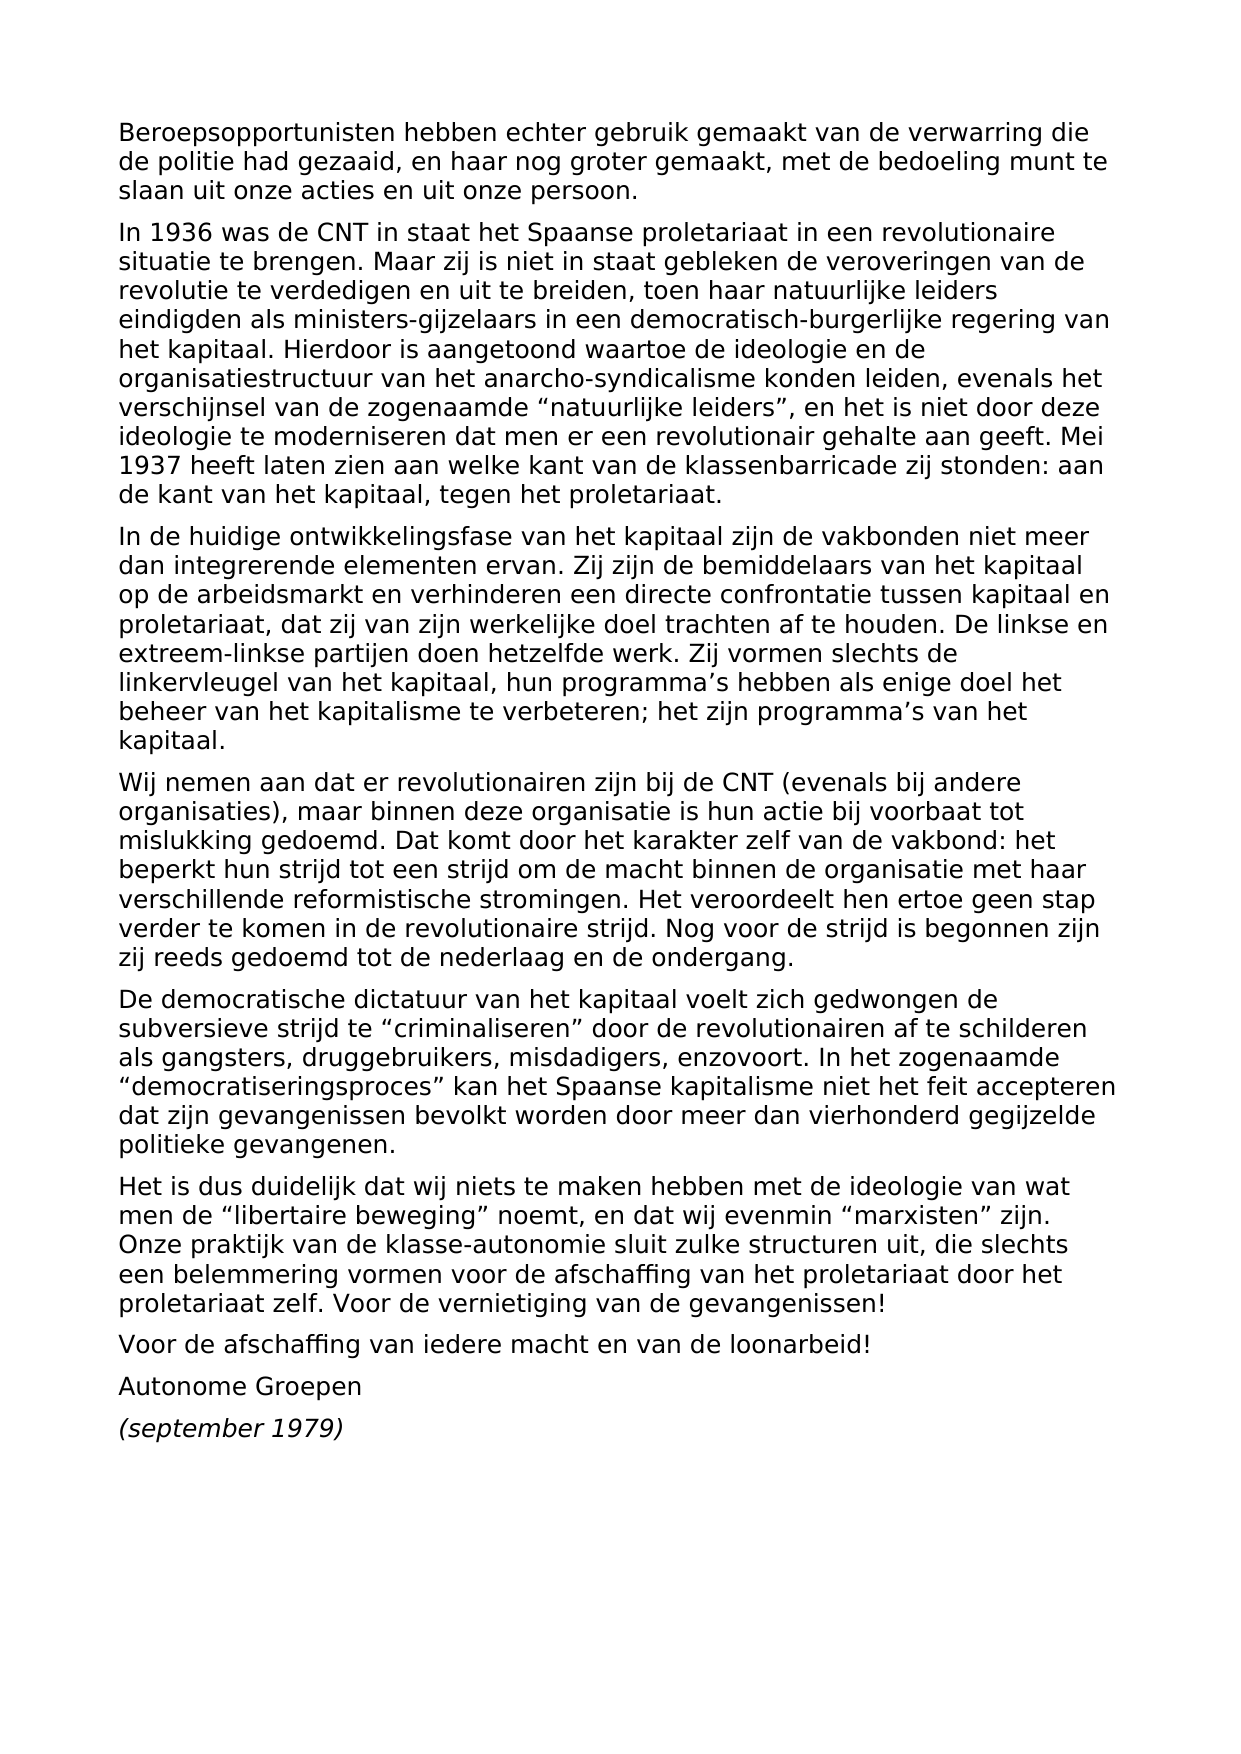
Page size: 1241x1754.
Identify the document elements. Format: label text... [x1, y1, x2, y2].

text De democratische dictatuur van het kapitaal voelt zich gedwongen de subversieve strijd te “criminaliseren” door de revolutionairen af te schilderen als gangsters, druggebruikers, misdadigers, enzovoort. In het zogenaamde “democratiseringsproces” kan het Spaanse kapitalisme niet het feit accepteren dat zijn gevangenissen bevolkt worden door meer dan vierhonderd gegijzelde politieke gevangenen. [118, 985, 1122, 1160]
text (september 1979) [118, 1414, 1122, 1443]
text Het is dus duidelijk dat wij niets te maken hebben met de ideologie van wat men de “libertaire beweging” noemt, en dat wij evenmin “marxisten” zijn. Onze praktijk van de klasse-autonomie sluit zulke structuren uit, die slechts een belemmering vormen voor de afschaffing van het proletariaat door het proletariaat zelf. Voor de vernietiging van de gevangenissen! [118, 1172, 1122, 1318]
text Voor de afschaffing van iedere macht en van de loonarbeid! [118, 1331, 1122, 1360]
text Beroepsopportunisten hebben echter gebruik gemaakt van de verwarring die de politie had gezaaid, en haar nog groter gemaakt, met de bedoeling munt te slaan uit onze acties en uit onze persoon. [118, 118, 1122, 206]
text In de huidige ontwikkelingsfase van het kapitaal zijn de vakbonden niet meer dan integrerende elementen ervan. Zij zijn de bemiddelaars van het kapitaal op de arbeidsmarkt en verhinderen een directe confrontatie tussen kapitaal en proletariaat, dat zij van zijn werkelijke doel trachten af te houden. De linkse en extreem-linkse partijen doen hetzelfde werk. Zij vormen slechts de linkervleugel van het kapitaal, hun programma’s hebben als enige doel het beheer van het kapitalisme te verbeteren; het zijn programma’s van het kapitaal. [118, 522, 1122, 756]
text Wij nemen aan dat er revolutionairen zijn bij de CNT (evenals bij andere organisaties), maar binnen deze organisatie is hun actie bij voorbaat tot mislukking gedoemd. Dat komt door het karakter zelf van de vakbond: het beperkt hun strijd tot een strijd om de macht binnen de organisatie met haar verschillende reformistische stromingen. Het veroordeelt hen ertoe geen stap verder te komen in de revolutionaire strijd. Nog voor de strijd is begonnen zijn zij reeds gedoemd tot de nederlaag en de ondergang. [118, 768, 1122, 972]
text In 1936 was de CNT in staat het Spaanse proletariaat in een revolutionaire situatie te brengen. Maar zij is niet in staat gebleken de veroveringen van de revolutie te verdedigen en uit te breiden, toen haar natuurlijke leiders eindigden als ministers-gijzelaars in een democratisch-burgerlijke regering van het kapitaal. Hierdoor is aangetoond waartoe de ideologie en de organisatiestructuur van het anarcho-syndicalisme konden leiden, evenals het verschijnsel van de zogenaamde “natuurlijke leiders”, en het is niet door deze ideologie te moderniseren dat men er een revolutionair gehalte aan geeft. Mei 1937 heeft laten zien aan welke kant van de klassenbarricade zij stonden: aan de kant van het kapitaal, tegen het proletariaat. [118, 218, 1122, 510]
text Autonome Groepen [118, 1372, 1122, 1401]
